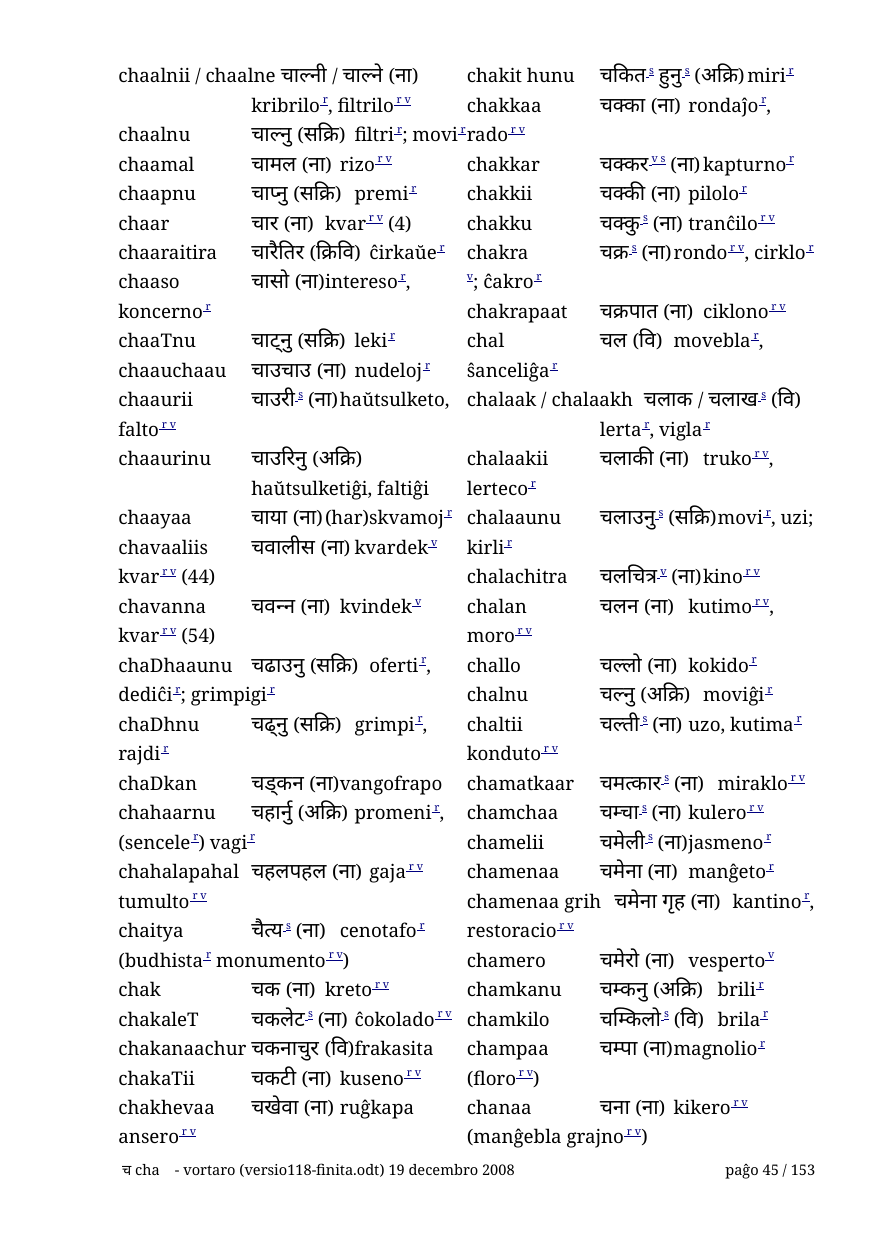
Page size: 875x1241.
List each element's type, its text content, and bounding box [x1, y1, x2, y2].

text chaar चार (ना) kvar r v (4) [118, 206, 467, 236]
text chaaurinu चाउरिनु (अक्रि) haŭtsulketiĝi, faltiĝi [118, 442, 467, 501]
text chakaTii चकटी (ना) kuseno r v [118, 1061, 467, 1091]
text chaaso चासो (ना) intereso r, koncerno r [118, 265, 467, 324]
text chamelii चमेली s (ना) jasmeno r [467, 826, 815, 855]
text chalachitra चलचित्र v (ना) kino r v [467, 560, 815, 590]
text chaltii चल्ती s (ना) uzo, kutima r konduto r v [467, 708, 815, 767]
text chaaTnu चाट्नु (सक्रि) leki r [118, 324, 467, 354]
text chakhevaa चखेवा (ना) ruĝkapa ansero r v [118, 1091, 467, 1150]
text chakanaachur चकनाचुर (वि) frakasita [118, 1032, 467, 1061]
text chamero चमेरो (ना) vesperto v [467, 943, 815, 973]
text chamenaa grih चमेना गृह (ना) kantino r, restoracio r v [467, 884, 815, 943]
text chaDhaaunu चढाउनु (सक्रि) oferti r, dediĉi r; grimpigi r [118, 649, 467, 708]
text chaDkan चड्कन (ना) vangofrapo [118, 767, 467, 796]
text chaalnii / chaalne चाल्नी / चाल्ने (ना) kribrilo r, filtrilo r v [118, 59, 467, 118]
text chaaraitira चारैतिर (क्रिवि) ĉirkaŭe r [118, 236, 467, 265]
text chaitya चैत्य s (ना) cenotafo r (budhista r monumento r v) [118, 914, 467, 973]
text chakrapaat चक्रपात (ना) ciklono r v [467, 295, 815, 324]
text chamatkaar चमत्कार s (ना) miraklo r v [467, 767, 815, 796]
text chalaakii चलाकी (ना) truko r v, lerteco r [467, 442, 815, 501]
text chaayaa चाया (ना) (har)skvamoj r [118, 501, 467, 531]
text chaDhnu चढ्नु (सक्रि) grimpi r, rajdi r [118, 708, 467, 767]
text chalnu चल्नु (अक्रि) moviĝi r [467, 678, 815, 708]
text chal चल (वि) movebla r, ŝanceliĝa r [467, 324, 815, 383]
text chakit hunu चकित s हुनु s (अक्रि) miri r [467, 59, 815, 88]
text chavanna चवन्न (ना) kvindek v kvar r v (54) [118, 590, 467, 649]
text chaauchaau चाउचाउ (ना) nudeloj r [118, 354, 467, 383]
text chakku चक्कु s (ना) tranĉilo r v [467, 206, 815, 236]
text champaa चम्पा (ना) magnolio r (floro r v) [467, 1032, 815, 1091]
text chak चक (ना) kreto r v [118, 973, 467, 1002]
text chamkilo चम्किलो s (वि) brila r [467, 1002, 815, 1032]
text chakkar चक्कर v s (ना) kapturno r [467, 147, 815, 177]
text chakaleT चकलेट s (ना) ĉokolado r v [118, 1002, 467, 1032]
text chalan चलन (ना) kutimo r v, moro r v [467, 590, 815, 649]
text chanaa चना (ना) kikero r v (manĝebla grajno r v) [467, 1091, 815, 1150]
text chaapnu चाप्नु (सक्रि) premi r [118, 177, 467, 206]
text chamenaa चमेना (ना) manĝeto r [467, 855, 815, 884]
text chahalapahal चहलपहल (ना) gaja r v tumulto r v [118, 855, 467, 914]
text chalaak / chalaakh चलाक / चलाख s (वि) lerta r, vigla r [467, 383, 815, 442]
text chakkii चक्की (ना) pilolo r [467, 177, 815, 206]
text chavaaliis चवालीस (ना) kvardek v kvar r v (44) [118, 531, 467, 590]
text chaamal चामल (ना) rizo r v [118, 147, 467, 177]
text chakkaa चक्का (ना) rondaĵo r, rado r v [467, 88, 815, 147]
text chamchaa चम्चा s (ना) kulero r v [467, 796, 815, 826]
text chakra चक्र s (ना) rondo r v, cirklo r v; ĉakro r [467, 236, 815, 295]
text challo चल्लो (ना) kokido r [467, 649, 815, 678]
text chalaaunu चलाउनु s (सक्रि) movi r, uzi; kirli r [467, 501, 815, 560]
text chahaarnu चहार्नु (अक्रि) promeni r, (sencele r) vagi r [118, 796, 467, 855]
text chamkanu चम्कनु (अक्रि) brili r [467, 973, 815, 1002]
text chaaurii चाउरी s (ना) haŭtsulketo, falto r v [118, 383, 467, 442]
text chaalnu चाल्नु (सक्रि) filtri r; movi r [118, 118, 467, 147]
